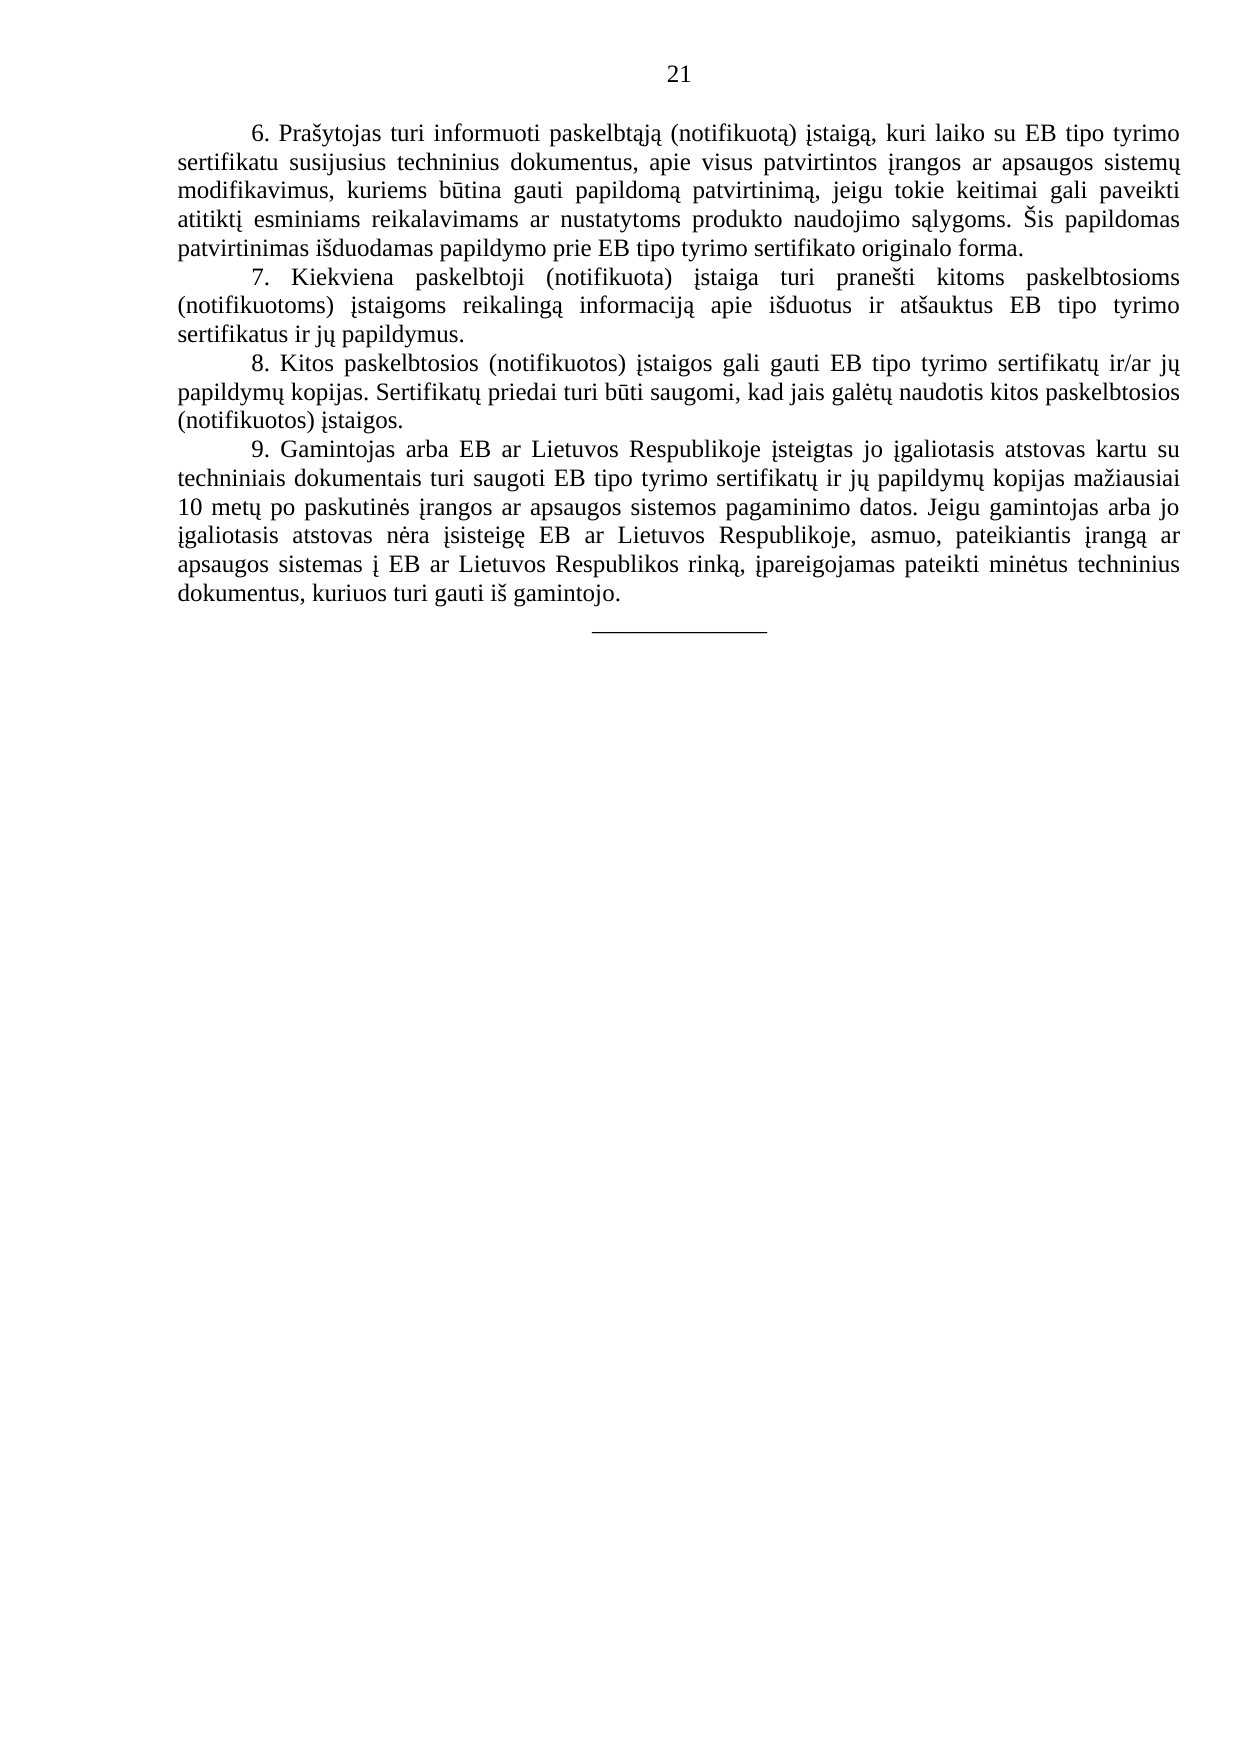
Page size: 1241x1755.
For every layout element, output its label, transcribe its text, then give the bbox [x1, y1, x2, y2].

text 9. Gamintojas arba EB ar Lietuvos Respublikoje įsteigtas jo įgaliotasis atstovas kartu su techniniais dokumentais turi saugoti EB tipo tyrimo sertifikatų ir jų papildymų kopijas mažiausiai 10 metų po paskutinės įrangos ar apsaugos sistemos pagaminimo datos. Jeigu gamintojas arba jo įgaliotasis atstovas nėra įsisteigę EB ar Lietuvos Respublikoje, asmuo, pateikiantis įrangą ar apsaugos sistemas į EB ar Lietuvos Respublikos rinką, įpareigojamas pateikti minėtus techninius dokumentus, kuriuos turi gauti iš gamintojo. [177, 434, 1181, 607]
text 6. Prašytojas turi informuoti paskelbtąją (notifikuotą) įstaigą, kuri laiko su EB tipo tyrimo sertifikatu susijusius techninius dokumentus, apie visus patvirtintos įrangos ar apsaugos sistemų modifikavimus, kuriems būtina gauti papildomą patvirtinimą, jeigu tokie keitimai gali paveikti atitiktį esminiams reikalavimams ar nustatytoms produkto naudojimo sąlygoms. Šis papildomas patvirtinimas išduodamas papildymo prie EB tipo tyrimo sertifikato originalo forma. [177, 118, 1181, 262]
text 8. Kitos paskelbtosios (notifikuotos) įstaigos gali gauti EB tipo tyrimo sertifikatų ir/ar jų papildymų kopijas. Sertifikatų priedai turi būti saugomi, kad jais galėtų naudotis kitos paskelbtosios (notifikuotos) įstaigos. [177, 348, 1181, 434]
text ______________ [177, 607, 1181, 636]
text 7. Kiekviena paskelbtoji (notifikuota) įstaiga turi pranešti kitoms paskelbtosioms (notifikuotoms) įstaigoms reikalingą informaciją apie išduotus ir atšauktus EB tipo tyrimo sertifikatus ir jų papildymus. [177, 262, 1181, 348]
